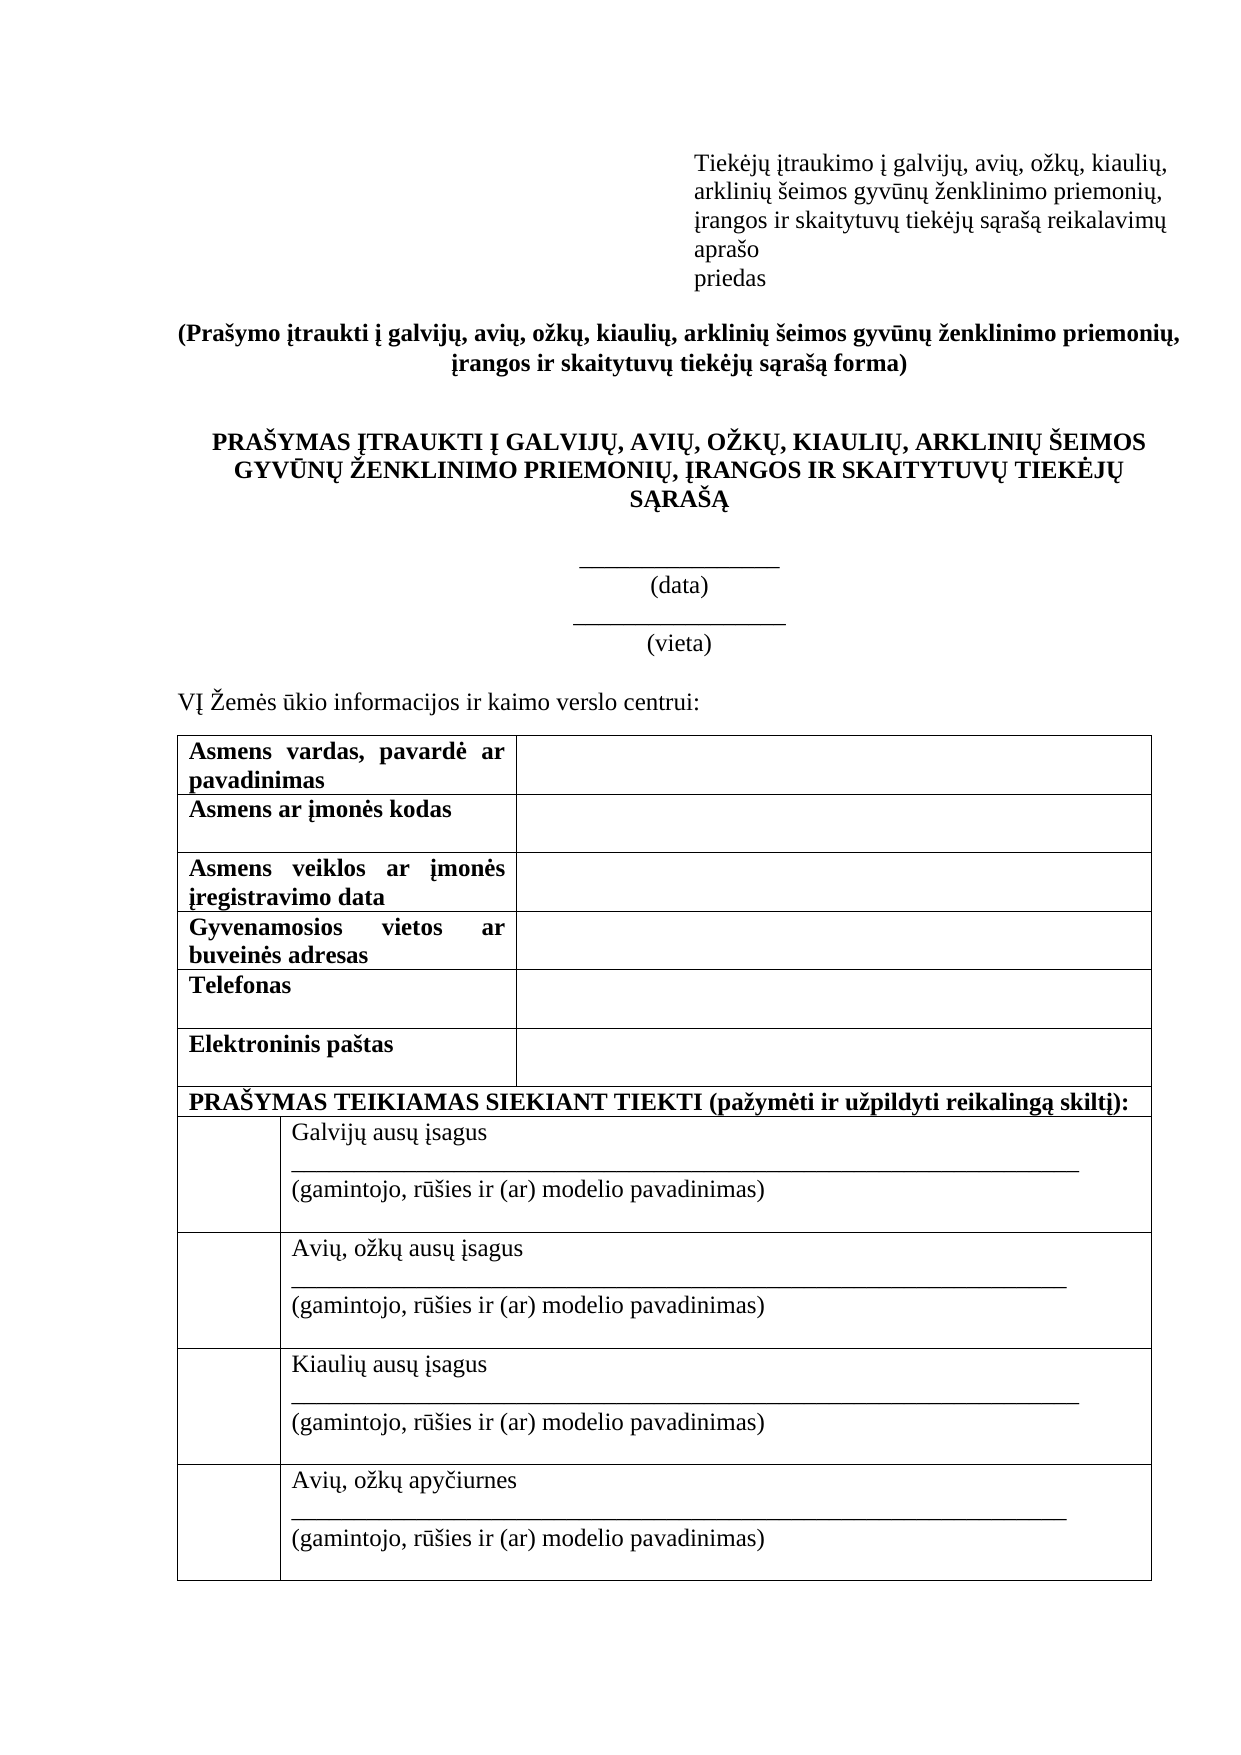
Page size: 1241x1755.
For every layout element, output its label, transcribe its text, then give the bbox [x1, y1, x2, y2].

text (vieta) [177, 628, 1181, 657]
table_cell [178, 1465, 280, 1580]
table_cell Asmens veiklos ar įmonės įregistravimo data [178, 853, 516, 911]
table_cell Gyvenamosios vietos ar buveinės adresas [178, 912, 516, 969]
table_cell [178, 1233, 280, 1348]
table_cell [517, 912, 1151, 969]
text įrangos ir skaitytuvų tiekėjų sąrašą reikalavimų [177, 205, 1181, 234]
text (Prašymo įtraukti į galvijų, avių, ožkų, kiaulių, arklinių šeimos gyvūnų ženklinimo priemonių, įrangos ir skaitytuvų tiekėjų sąrašą forma) [177, 318, 1181, 377]
text aprašo [177, 234, 1181, 263]
table_cell [517, 795, 1151, 852]
table_cell [517, 853, 1151, 911]
text (data) [177, 571, 1181, 599]
table_cell PRAŠYMAS TEIKIAMAS SIEKIANT TIEKTI (pažymėti ir užpildyti reikalingą skiltį): [178, 1087, 1151, 1116]
text _________________ [177, 599, 1181, 628]
text Tiekėjų įtraukimo į galvijų, avių, ožkų, kiaulių, [177, 148, 1181, 176]
table_cell [178, 1349, 280, 1464]
table_cell Asmens ar įmonės kodas [178, 795, 516, 852]
text arklinių šeimos gyvūnų ženklinimo priemonių, [177, 176, 1181, 205]
table_cell Telefonas [178, 970, 516, 1028]
table_cell [517, 1029, 1151, 1086]
table_header Asmens vardas, pavardė ar pavadinimas [178, 736, 516, 793]
table_cell Elektroninis paštas [178, 1029, 516, 1086]
text ________________ [177, 542, 1181, 571]
table_cell Galvijų ausų įsagus _______________________________________________________________ (gamintojo, rūšies ir (ar) modelio pavadinimas) [281, 1117, 1151, 1232]
text VĮ Žemės ūkio informacijos ir kaimo verslo centrui: [177, 687, 1181, 716]
table_cell [178, 1117, 280, 1232]
table_cell [517, 970, 1151, 1028]
table_header [517, 736, 1151, 793]
table_cell Avių, ožkų ausų įsagus ______________________________________________________________ (gamintojo, rūšies ir (ar) modelio pavadinimas) [281, 1233, 1151, 1348]
text PRAŠYMAS ĮTRAUKTI Į GALVIJŲ, AVIŲ, OŽKŲ, KIAULIŲ, ARKLINIŲ ŠEIMOS GYVŪNŲ ŽENKLINIMO PRIEMONIŲ, ĮRANGOS IR SKAITYTUVŲ TIEKĖJŲ [177, 427, 1181, 484]
table_cell Avių, ožkų apyčiurnes ______________________________________________________________ (gamintojo, rūšies ir (ar) modelio pavadinimas) [281, 1465, 1151, 1580]
text SĄRAŠĄ [177, 484, 1181, 513]
table_cell Kiaulių ausų įsagus _______________________________________________________________ (gamintojo, rūšies ir (ar) modelio pavadinimas) [281, 1349, 1151, 1464]
text priedas [177, 263, 1181, 291]
